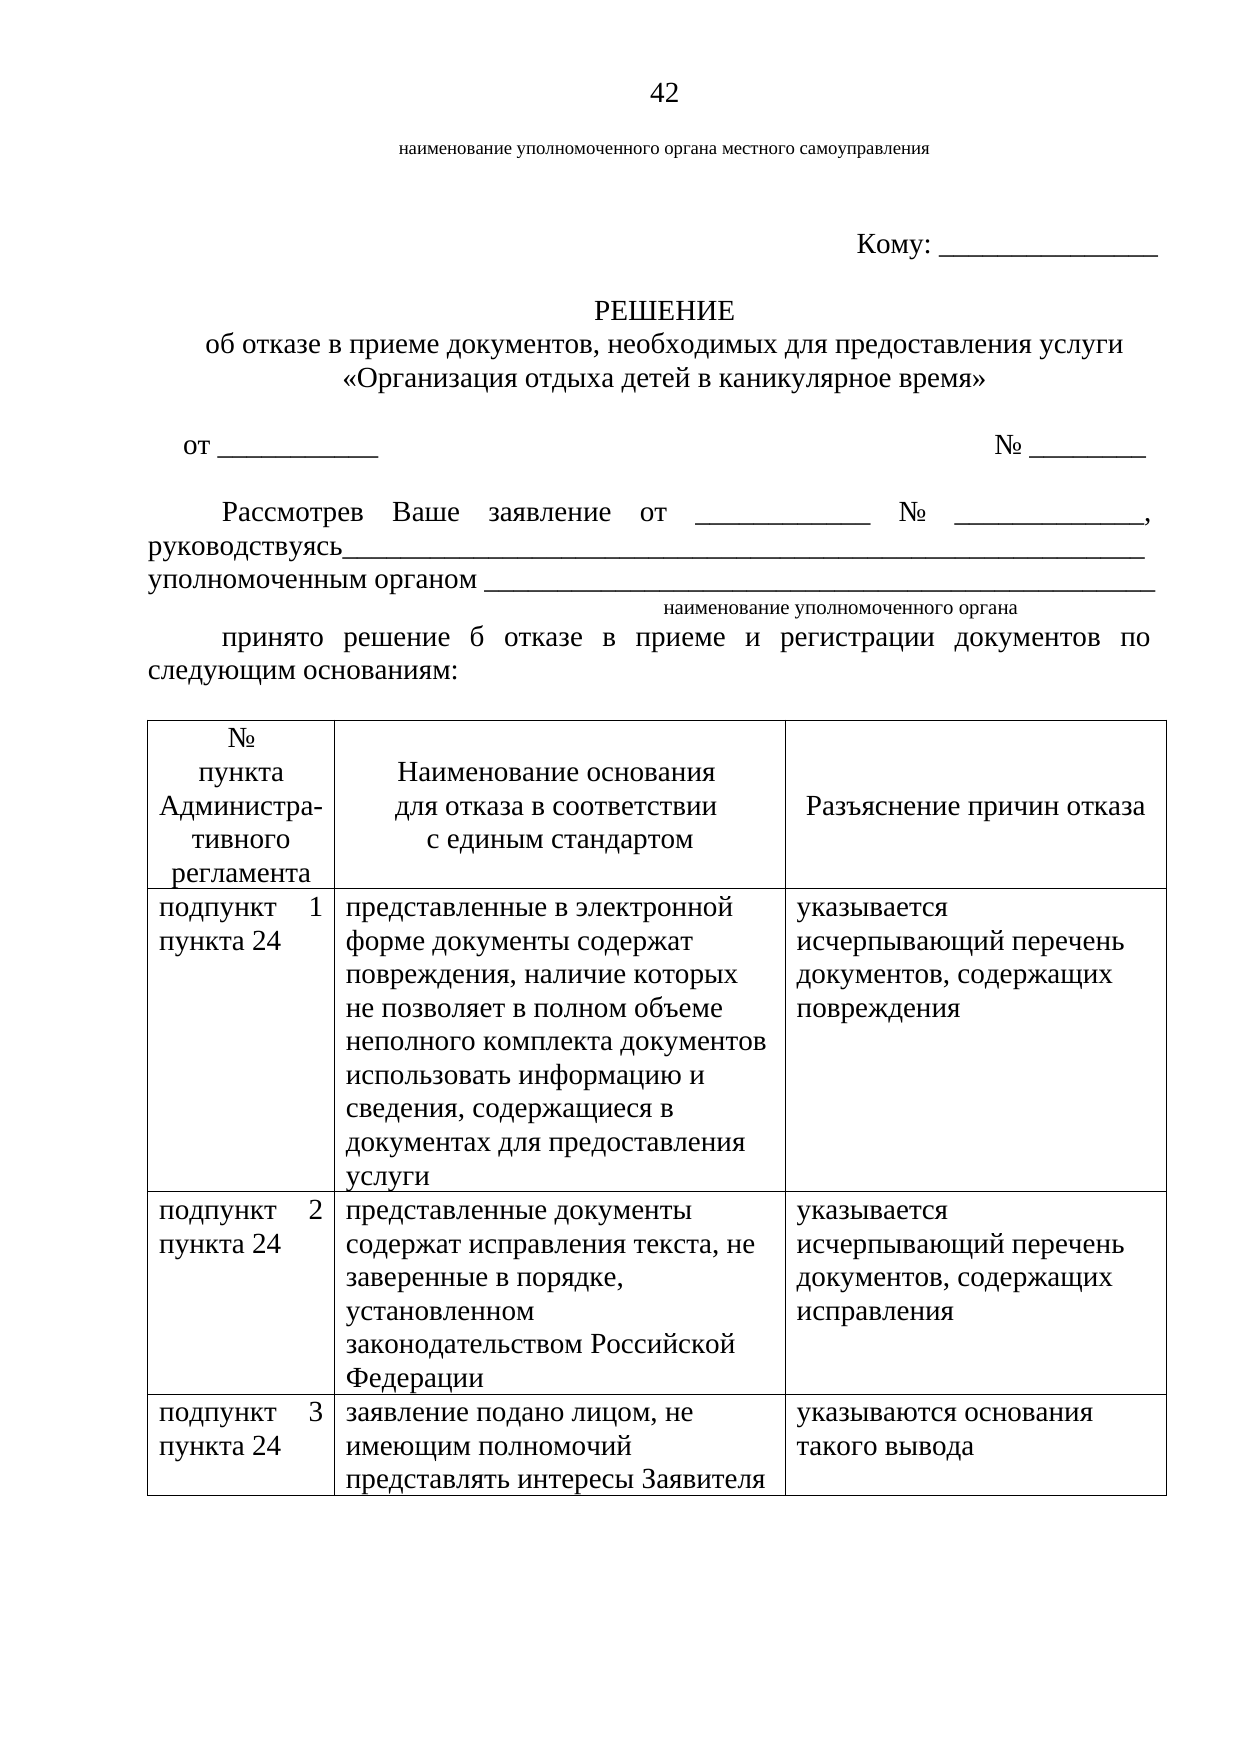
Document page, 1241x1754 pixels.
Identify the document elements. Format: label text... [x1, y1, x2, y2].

table_cell указывается исчерпывающий перечень документов, содержащих исправления [786, 1192, 1166, 1393]
table_cell подпункт 3 пункта 24 [148, 1395, 334, 1495]
table_cell указываются основания такого вывода [786, 1395, 1166, 1495]
table_cell представленные в электронной форме документы содержат повреждения, наличие которых не позволяет в полном объеме неполного комплекта документов использовать информацию и сведения, содержащиеся в документах для предоставления услуги [335, 889, 785, 1191]
text от ___________ № ________ [148, 427, 1181, 461]
text РЕШЕНИЕ [148, 293, 1181, 327]
text принято решение б отказе в приеме и регистрации документов по следующим основаниям: [148, 619, 1152, 686]
text наименование уполномоченного органа местного самоуправления [148, 137, 1181, 159]
text уполномоченным органом ______________________________________________ [148, 561, 1181, 595]
table_cell подпункт 2 пункта 24 [148, 1192, 334, 1393]
table_cell указывается исчерпывающий перечень документов, содержащих повреждения [786, 889, 1166, 1191]
table_cell представленные документы содержат исправления текста, не заверенные в порядке, установленном законодательством Российской Федерации [335, 1192, 785, 1393]
text Кому: _______________ [856, 226, 1181, 259]
table_header Наименование основания для отказа в соответствии с единым стандартом [335, 721, 785, 888]
table_header Разъяснение причин отказа [786, 721, 1166, 888]
text об отказе в приеме документов, необходимых для предоставления услуги «Организация отдыха детей в каникулярное время» [148, 327, 1181, 394]
table_header № пункта Администра- тивного регламента [148, 721, 334, 888]
table_cell подпункт 1 пункта 24 [148, 889, 334, 1191]
text наименование уполномоченного органа [148, 595, 1181, 619]
table_cell заявление подано лицом, не имеющим полномочий представлять интересы Заявителя [335, 1395, 785, 1495]
text Рассмотрев Ваше заявление от ____________ № _____________, руководствуясь_______________________________________________________ [148, 494, 1152, 561]
